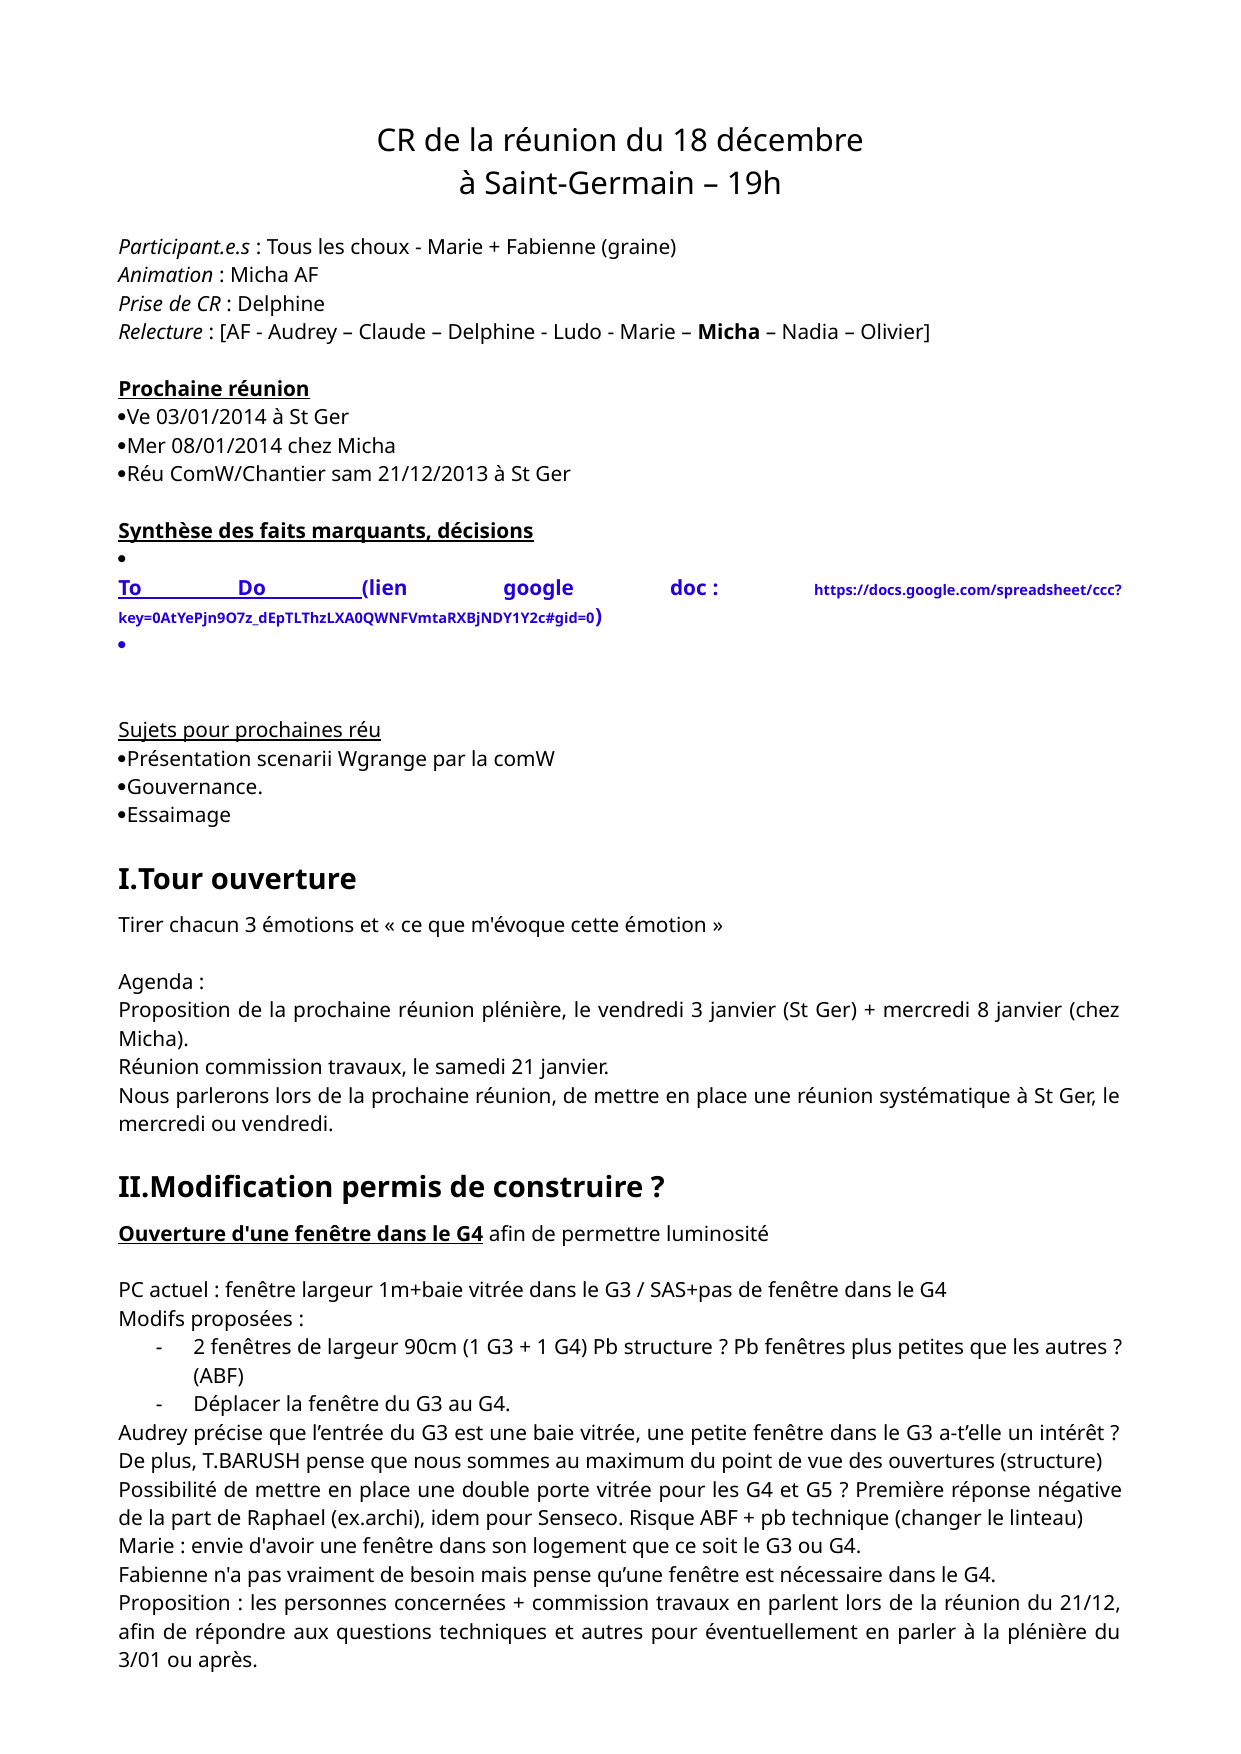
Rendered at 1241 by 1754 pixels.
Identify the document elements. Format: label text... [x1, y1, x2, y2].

list Présentation scenarii Wgrange par la comW [118, 744, 1122, 772]
subtitle Modification permis de construire ? [118, 1167, 1122, 1206]
text Ouverture d'une fenêtre dans le G4 afin de permettre luminosité [118, 1219, 1122, 1247]
text Relecture : [AF - Audrey – Claude – Delphine - Ludo - Marie – Micha – Nadia – Olivier] [118, 317, 1122, 346]
text Agenda : [118, 967, 1122, 995]
text Nous parlerons lors de la prochaine réunion, de mettre en place une réunion systématique à St Ger, le mercredi ou vendredi. [118, 1081, 1122, 1138]
text Sujets pour prochaines réu [118, 715, 1122, 744]
text Animation : Micha AF [118, 260, 1122, 289]
list Ve 03/01/2014 à St Ger [118, 402, 1122, 431]
text Réunion commission travaux, le samedi 21 janvier. [118, 1052, 1122, 1081]
text To Do (lien google doc : https://docs.google.com/spreadsheet/ccc?key=0AtYePjn9O7z_dEpTLThzLXA0QWNFVmtaRXBjNDY1Y2c#gid=0) [118, 573, 1122, 630]
list 2 fenêtres de largeur 90cm (1 G3 + 1 G4) Pb structure ? Pb fenêtres plus petites que les autres ? (ABF) [156, 1332, 1122, 1389]
text Modifs proposées : [118, 1304, 1122, 1332]
text Participant.e.s : Tous les choux - Marie + Fabienne (graine) [118, 232, 1122, 260]
text Synthèse des faits marquants, décisions [118, 516, 1122, 544]
list Mer 08/01/2014 chez Micha [118, 431, 1122, 459]
subtitle Tour ouverture [118, 858, 1122, 898]
text Proposition : les personnes concernées + commission travaux en parlent lors de la réunion du 21/12, afin de répondre aux questions techniques et autres pour éventuellement en parler à la plénière du 3/01 ou après. [118, 1588, 1122, 1674]
text Prochaine réunion [118, 374, 1122, 402]
text Tirer chacun 3 émotions et « ce que m'évoque cette émotion » [118, 910, 1122, 938]
list Gouvernance. [118, 772, 1122, 801]
text Prise de CR : Delphine [118, 289, 1122, 317]
text PC actuel : fenêtre largeur 1m+baie vitrée dans le G3 / SAS+pas de fenêtre dans le G4 [118, 1276, 1122, 1304]
list Essaimage [118, 801, 1122, 829]
text Marie : envie d'avoir une fenêtre dans son logement que ce soit le G3 ou G4. [118, 1532, 1122, 1560]
list Déplacer la fenêtre du G3 au G4. [156, 1389, 1122, 1418]
text Audrey précise que l’entrée du G3 est une baie vitrée, une petite fenêtre dans le G3 a-t’elle un intérêt ? De plus, T.BARUSH pense que nous sommes au maximum du point de vue des ouvertures (structure) [118, 1418, 1122, 1475]
text à Saint-Germain – 19h [118, 161, 1122, 203]
text Proposition de la prochaine réunion plénière, le vendredi 3 janvier (St Ger) + mercredi 8 janvier (chez Micha). [118, 995, 1122, 1052]
text Fabienne n'a pas vraiment de besoin mais pense qu’une fenêtre est nécessaire dans le G4. [118, 1560, 1122, 1588]
list Réu ComW/Chantier sam 21/12/2013 à St Ger [118, 459, 1122, 488]
text CR de la réunion du 18 décembre [118, 118, 1122, 161]
text Possibilité de mettre en place une double porte vitrée pour les G4 et G5 ? Première réponse négative de la part de Raphael (ex.archi), idem pour Senseco. Risque ABF + pb technique (changer le linteau) [118, 1475, 1122, 1532]
